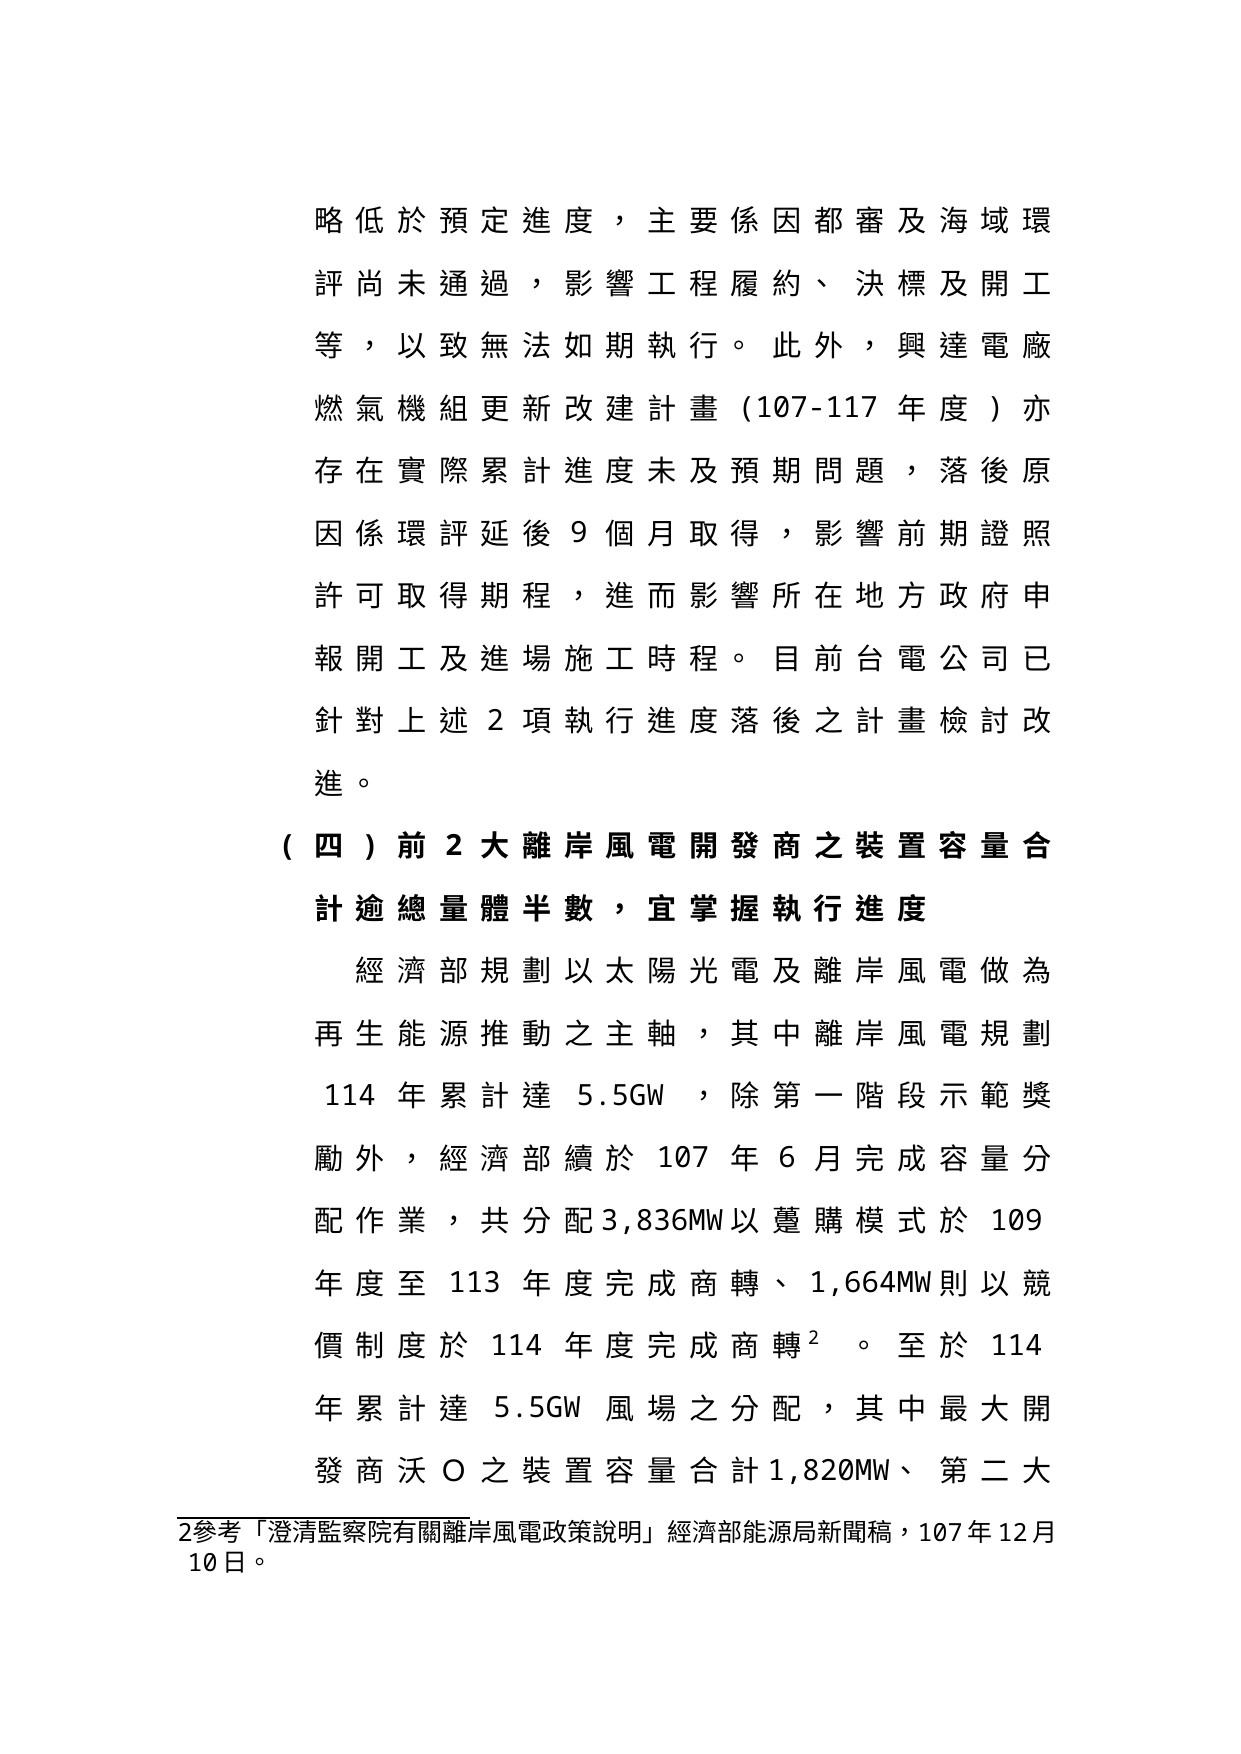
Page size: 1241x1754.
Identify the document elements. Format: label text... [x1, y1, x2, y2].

text (四)前2大離岸風電開發商之裝置容量合計逾總量體半數，宜掌握執行進度 [242, 802, 1058, 927]
text 略低於預定進度，主要係因都審及海域環評尚未通過，影響工程履約、決標及開工等，以致無法如期執行。此外，興達電廠燃氣機組更新改建計畫(107-117年度)亦存在實際累計進度未及預期問題，落後原因係環評延後9個月取得，影響前期證照許可取得期程，進而影響所在地方政府申報開工及進場施工時程。目前台電公司已針對上述2項執行進度落後之計畫檢討改進。 [271, 177, 1058, 802]
text 參考「澄清監察院有關離岸風電政策說明」經濟部能源局新聞稿，107年12月10日。 [177, 1518, 1063, 1577]
text 經濟部規劃以太陽光電及離岸風電做為再生能源推動之主軸，其中離岸風電規劃114年累計達5.5GW，除第一階段示範獎勵外，經濟部續於107年6月完成容量分配作業，共分配3,836MW以躉購模式於109年度至113年度完成商轉、1,664MW則以競價制度於114年度完成商轉。至於114年累計達5.5GW風場之分配，其中最大開發商沃Ｏ之裝置容量合計1,820MW、第二大 [271, 927, 1058, 1490]
